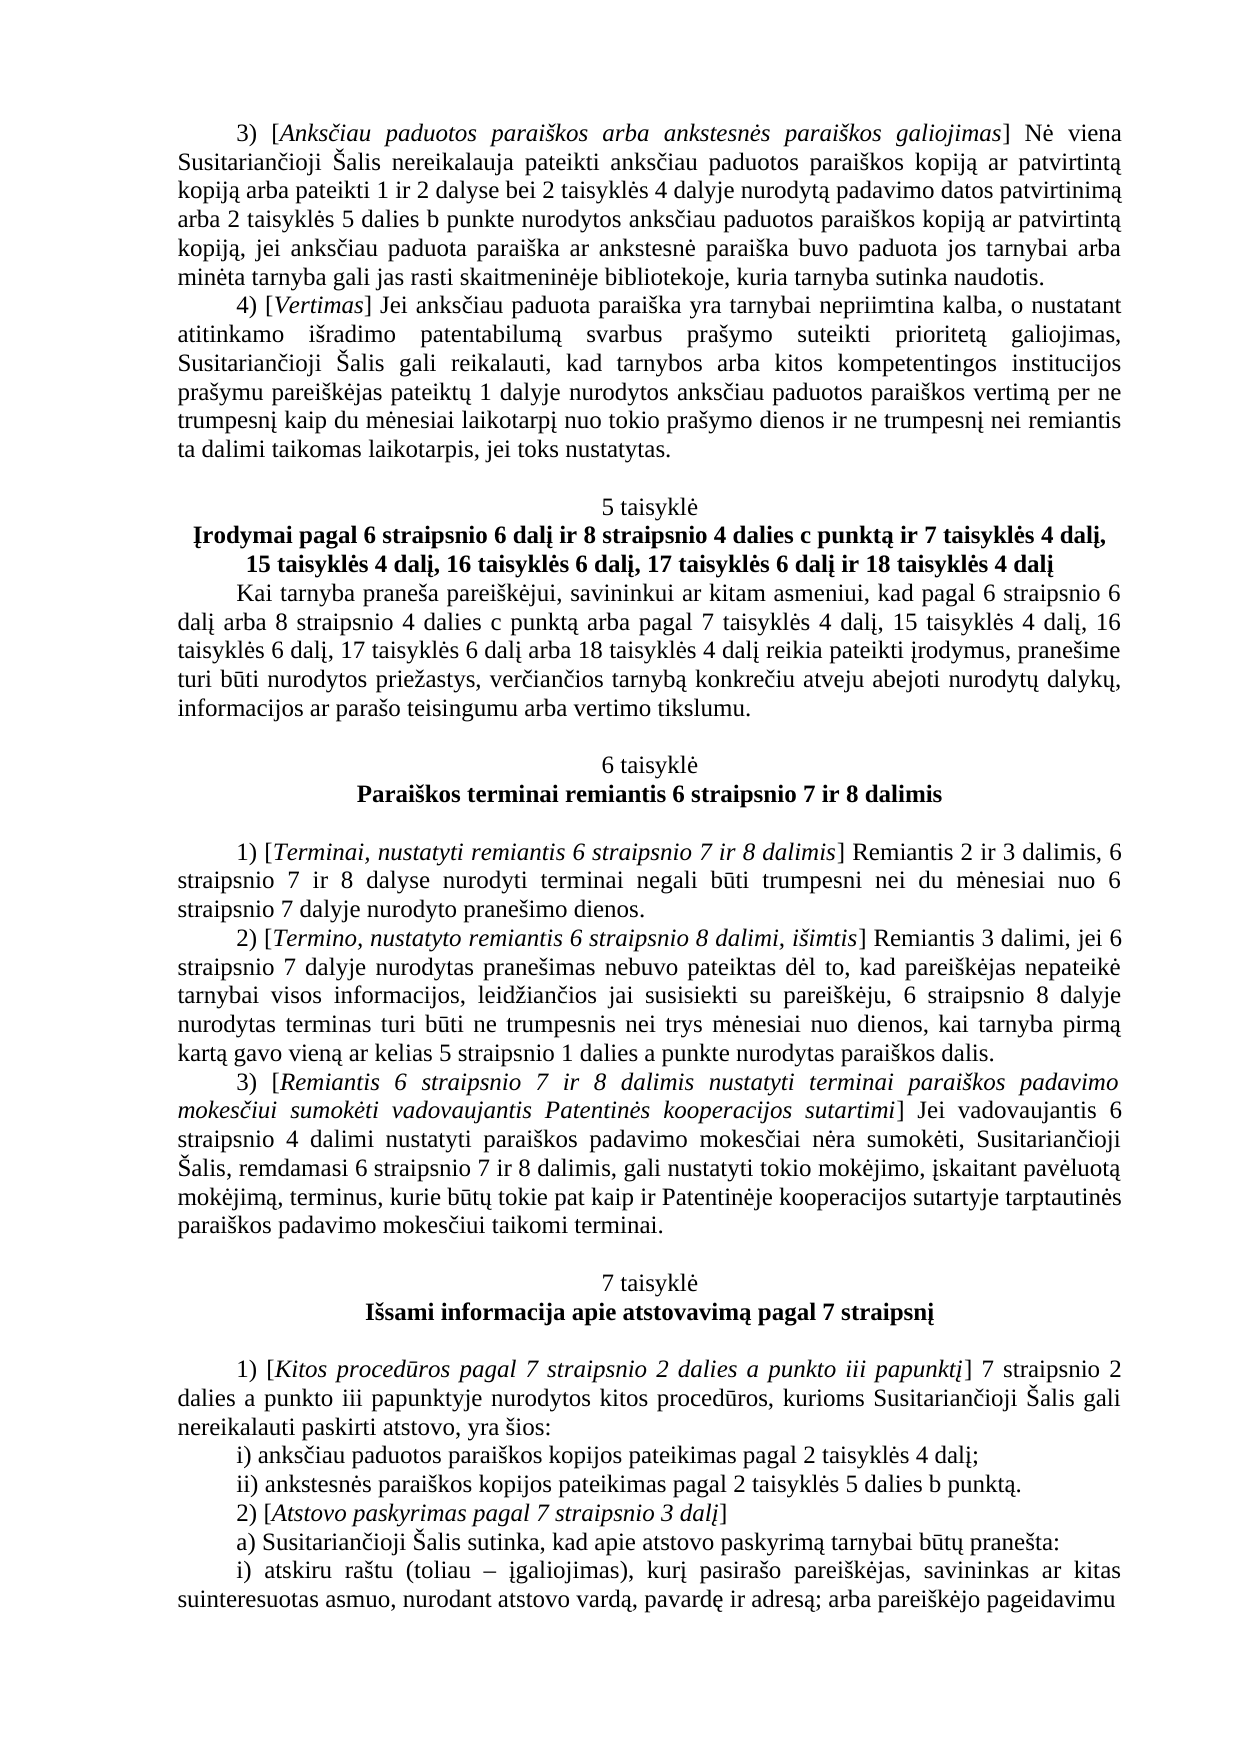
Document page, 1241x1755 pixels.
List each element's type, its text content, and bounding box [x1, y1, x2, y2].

text a) Susitariančioji Šalis sutinka, kad apie atstovo paskyrimą tarnybai būtų pranešta: [177, 1527, 1122, 1556]
text 6 taisyklė [177, 751, 1122, 779]
text 7 taisyklė [177, 1268, 1122, 1297]
text 1) [Terminai, nustatyti remiantis 6 straipsnio 7 ir 8 dalimis] Remiantis 2 ir 3 dalimis, 6 straipsnio 7 ir 8 dalyse nurodyti terminai negali būti trumpesni nei du mėnesiai nuo 6 straipsnio 7 dalyje nurodyto pranešimo dienos. [177, 837, 1122, 923]
text 2) [Atstovo paskyrimas pagal 7 straipsnio 3 dalį] [177, 1498, 1122, 1527]
text i) atskiru raštu (toliau – įgaliojimas), kurį pasirašo pareiškėjas, savininkas ar kitas suinteresuotas asmuo, nurodant atstovo vardą, pavardę ir adresą; arba pareiškėjo pageidavimu [177, 1556, 1122, 1613]
text ii) ankstesnės paraiškos kopijos pateikimas pagal 2 taisyklės 5 dalies b punktą. [177, 1469, 1122, 1498]
text 2) [Termino, nustatyto remiantis 6 straipsnio 8 dalimi, išimtis] Remiantis 3 dalimi, jei 6 straipsnio 7 dalyje nurodytas pranešimas nebuvo pateiktas dėl to, kad pareiškėjas nepateikė tarnybai visos informacijos, leidžiančios jai susisiekti su pareiškėju, 6 straipsnio 8 dalyje nurodytas terminas turi būti ne trumpesnis nei trys mėnesiai nuo dienos, kai tarnyba pirmą kartą gavo vieną ar kelias 5 straipsnio 1 dalies a punkte nurodytas paraiškos dalis. [177, 923, 1122, 1067]
text i) anksčiau paduotos paraiškos kopijos pateikimas pagal 2 taisyklės 4 dalį; [177, 1441, 1122, 1469]
text 5 taisyklė [177, 492, 1122, 521]
text Paraiškos terminai remiantis 6 straipsnio 7 ir 8 dalimis [177, 779, 1122, 808]
text Įrodymai pagal 6 straipsnio 6 dalį ir 8 straipsnio 4 dalies c punktą ir 7 taisyklės 4 dalį, 15 taisyklės 4 dalį, 16 taisyklės 6 dalį, 17 taisyklės 6 dalį ir 18 taisyklės 4 dalį [177, 521, 1122, 578]
text Išsami informacija apie atstovavimą pagal 7 straipsnį [177, 1297, 1122, 1326]
text 1) [Kitos procedūros pagal 7 straipsnio 2 dalies a punkto iii papunktį] 7 straipsnio 2 dalies a punkto iii papunktyje nurodytos kitos procedūros, kurioms Susitariančioji Šalis gali nereikalauti paskirti atstovo, yra šios: [177, 1354, 1122, 1441]
text 3) [Remiantis 6 straipsnio 7 ir 8 dalimis nustatyti terminai paraiškos padavimo mokesčiui sumokėti vadovaujantis Patentinės kooperacijos sutartimi] Jei vadovaujantis 6 straipsnio 4 dalimi nustatyti paraiškos padavimo mokesčiai nėra sumokėti, Susitariančioji Šalis, remdamasi 6 straipsnio 7 ir 8 dalimis, gali nustatyti tokio mokėjimo, įskaitant pavėluotą mokėjimą, terminus, kurie būtų tokie pat kaip ir Patentinėje kooperacijos sutartyje tarptautinės paraiškos padavimo mokesčiui taikomi terminai. [177, 1067, 1122, 1239]
text 3) [Anksčiau paduotos paraiškos arba ankstesnės paraiškos galiojimas] Nė viena Susitariančioji Šalis nereikalauja pateikti anksčiau paduotos paraiškos kopiją ar patvirtintą kopiją arba pateikti 1 ir 2 dalyse bei 2 taisyklės 4 dalyje nurodytą padavimo datos patvirtinimą arba 2 taisyklės 5 dalies b punkte nurodytos anksčiau paduotos paraiškos kopiją ar patvirtintą kopiją, jei anksčiau paduota paraiška ar ankstesnė paraiška buvo paduota jos tarnybai arba minėta tarnyba gali jas rasti skaitmeninėje bibliotekoje, kuria tarnyba sutinka naudotis. [177, 118, 1122, 291]
text Kai tarnyba praneša pareiškėjui, savininkui ar kitam asmeniui, kad pagal 6 straipsnio 6 dalį arba 8 straipsnio 4 dalies c punktą arba pagal 7 taisyklės 4 dalį, 15 taisyklės 4 dalį, 16 taisyklės 6 dalį, 17 taisyklės 6 dalį arba 18 taisyklės 4 dalį reikia pateikti įrodymus, pranešime turi būti nurodytos priežastys, verčiančios tarnybą konkrečiu atveju abejoti nurodytų dalykų, informacijos ar parašo teisingumu arba vertimo tikslumu. [177, 578, 1122, 722]
text 4) [Vertimas] Jei anksčiau paduota paraiška yra tarnybai nepriimtina kalba, o nustatant atitinkamo išradimo patentabilumą svarbus prašymo suteikti prioritetą galiojimas, Susitariančioji Šalis gali reikalauti, kad tarnybos arba kitos kompetentingos institucijos prašymu pareiškėjas pateiktų 1 dalyje nurodytos anksčiau paduotos paraiškos vertimą per ne trumpesnį kaip du mėnesiai laikotarpį nuo tokio prašymo dienos ir ne trumpesnį nei remiantis ta dalimi taikomas laikotarpis, jei toks nustatytas. [177, 291, 1122, 463]
